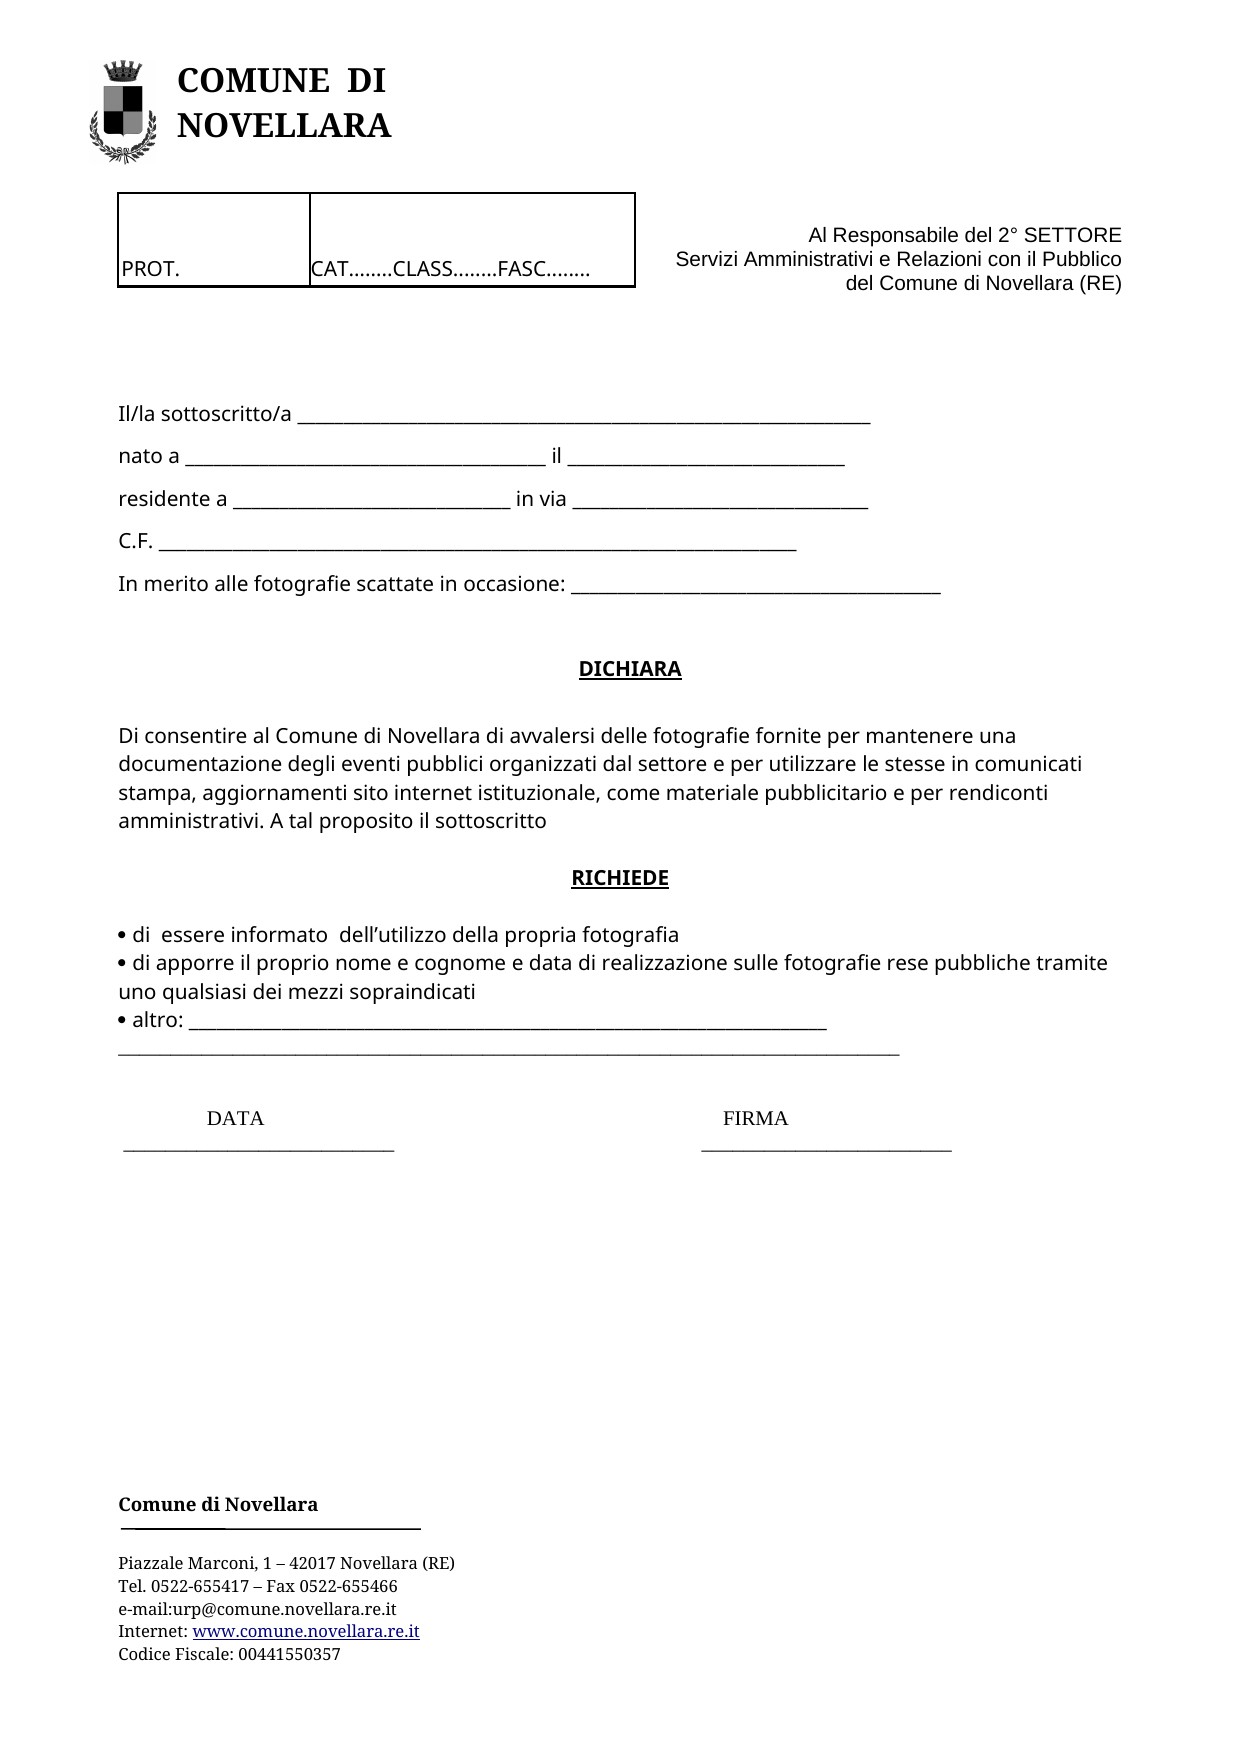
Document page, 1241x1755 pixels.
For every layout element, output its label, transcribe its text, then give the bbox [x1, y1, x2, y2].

text C.F. _____________________________________________________________________ [118, 526, 1142, 555]
table_header CAT……..CLASS........FASC........ [311, 194, 634, 285]
text del Comune di Novellara (RE) [118, 271, 1122, 295]
text Di consentire al Comune di Novellara di avvalersi delle fotografie fornite per mantenere una documentazione degli eventi pubblici organizzati dal settore e per utilizzare le stesse in comunicati stampa, aggiornamenti sito internet istituzionale, come materiale pubblicitario e per rendiconti amministrativi. A tal proposito il sottoscritto [118, 721, 1122, 835]
text In merito alle fotografie scattate in occasione: ________________________________________ [118, 569, 1142, 597]
picture [89, 60, 157, 165]
table_header PROT. [119, 194, 309, 285]
text ___________________________________________________________________________ [118, 1034, 1122, 1058]
text Servizi Amministrativi e Relazioni con il Pubblico [636, 247, 1122, 271]
subtitle nato a _______________________________________ il ______________________________ [118, 441, 1142, 470]
text __________________________ ________________________ [118, 1130, 1122, 1154]
text DATA FIRMA [118, 1106, 1122, 1130]
subtitle DICHIARA [118, 654, 1142, 683]
text Il/la sottoscritto/a ______________________________________________________________ [118, 399, 1142, 427]
text  altro: _____________________________________________________________________ [118, 1005, 1122, 1034]
text residente a ______________________________ in via ________________________________ [118, 484, 1142, 512]
text  di essere informato dell’utilizzo della propria fotografia [118, 920, 1122, 948]
text Al Responsabile del 2° SETTORE [636, 223, 1122, 247]
subtitle RICHIEDE [118, 863, 1122, 892]
text  di apporre il proprio nome e cognome e data di realizzazione sulle fotografie rese pubbliche tramite uno qualsiasi dei mezzi sopraindicati [118, 948, 1122, 1005]
